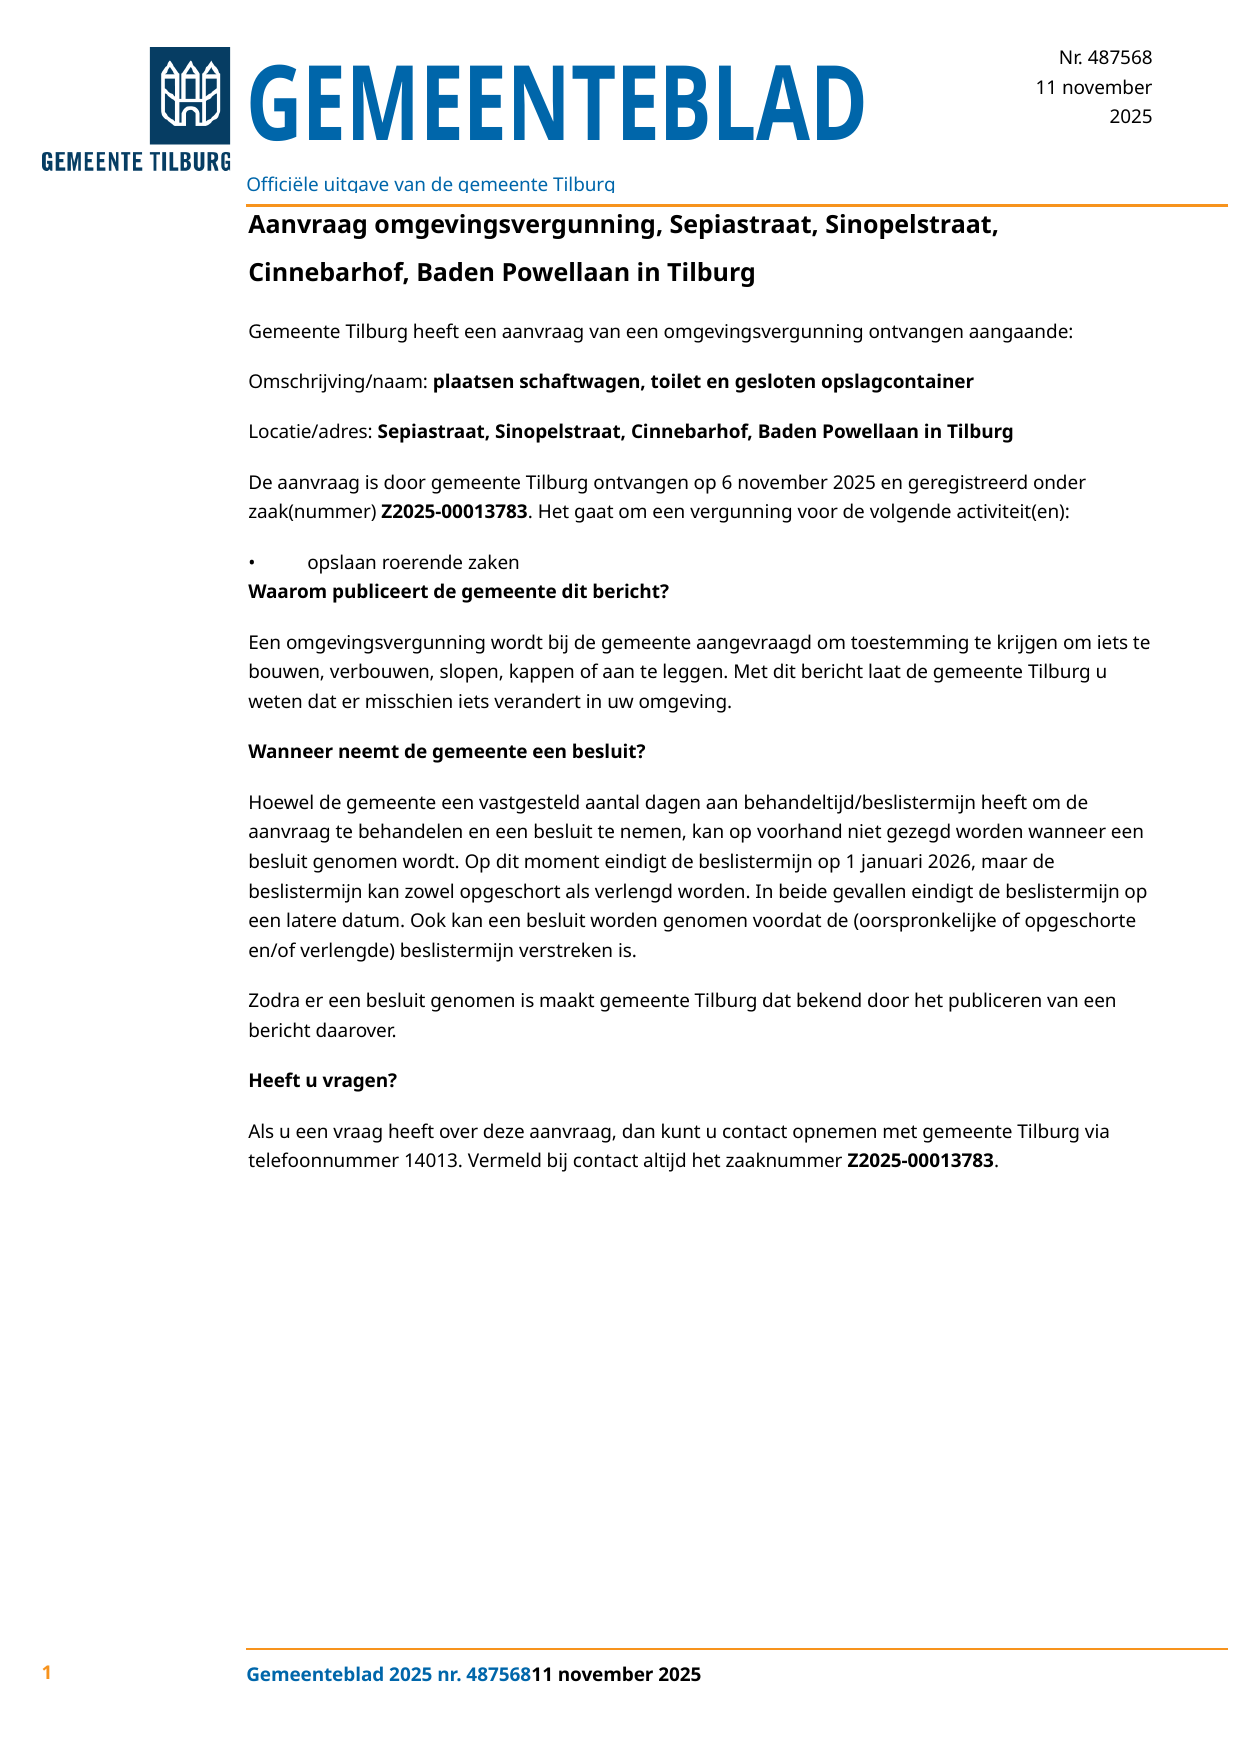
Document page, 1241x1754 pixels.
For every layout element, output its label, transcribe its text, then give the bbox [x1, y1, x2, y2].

text De aanvraag is door gemeente Tilburg ontvangen op 6 november 2025 en geregistreerd onder zaak(nummer) Z2025-00013783. Het gaat om een vergunning voor de volgende activiteit(en): [248, 469, 1152, 524]
text Hoewel de gemeente een vastgesteld aantal dagen aan behandeltijd/beslistermijn heeft om de aanvraag te behandelen en een besluit te nemen, kan op voorhand niet gezegd worden wanneer een besluit genomen wordt. Op dit moment eindigt de beslistermijn op 1 januari 2026, maar de beslistermijn kan zowel opgeschort als verlengd worden. In beide gevallen eindigt de beslistermijn op een latere datum. Ook kan een besluit worden genomen voordat de (oorspronkelijke of opgeschorte en/of verlengde) beslistermijn verstreken is. [248, 789, 1152, 963]
text Omschrijving/naam: plaatsen schaftwagen, toilet en gesloten opslagcontainer [248, 368, 1152, 394]
text Heeft u vragen? [248, 1067, 1152, 1093]
text Een omgevingsvergunning wordt bij de gemeente aangevraagd om toestemming te krijgen om iets te bouwen, verbouwen, slopen, kappen of aan te leggen. Met dit bericht laat de gemeente Tilburg u weten dat er misschien iets verandert in uw omgeving. [248, 629, 1152, 714]
list opslaan roerende zaken [248, 549, 1152, 575]
text Gemeente Tilburg heeft een aanvraag van een omgevingsvergunning ontvangen aangaande: [248, 318, 1152, 344]
text Wanneer neemt de gemeente een besluit? [248, 739, 1152, 764]
text Zodra er een besluit genomen is maakt gemeente Tilburg dat bekend door het publiceren van een bericht daarover. [248, 987, 1152, 1043]
text Als u een vraag heeft over deze aanvraag, dan kunt u contact opnemen met gemeente Tilburg via telefoonnummer 14013. Vermeld bij contact altijd het zaaknummer Z2025-00013783. [248, 1118, 1152, 1173]
picture [41, 47, 231, 172]
text Locatie/adres: Sepiastraat, Sinopelstraat, Cinnebarhof, Baden Powellaan in Tilburg [248, 419, 1152, 444]
text Aanvraag omgevingsvergunning, Sepiastraat, Sinopelstraat, Cinnebarhof, Baden Powellaan in Tilburg [248, 207, 1152, 288]
text Waarom publiceert de gemeente dit bericht? [248, 579, 1152, 604]
